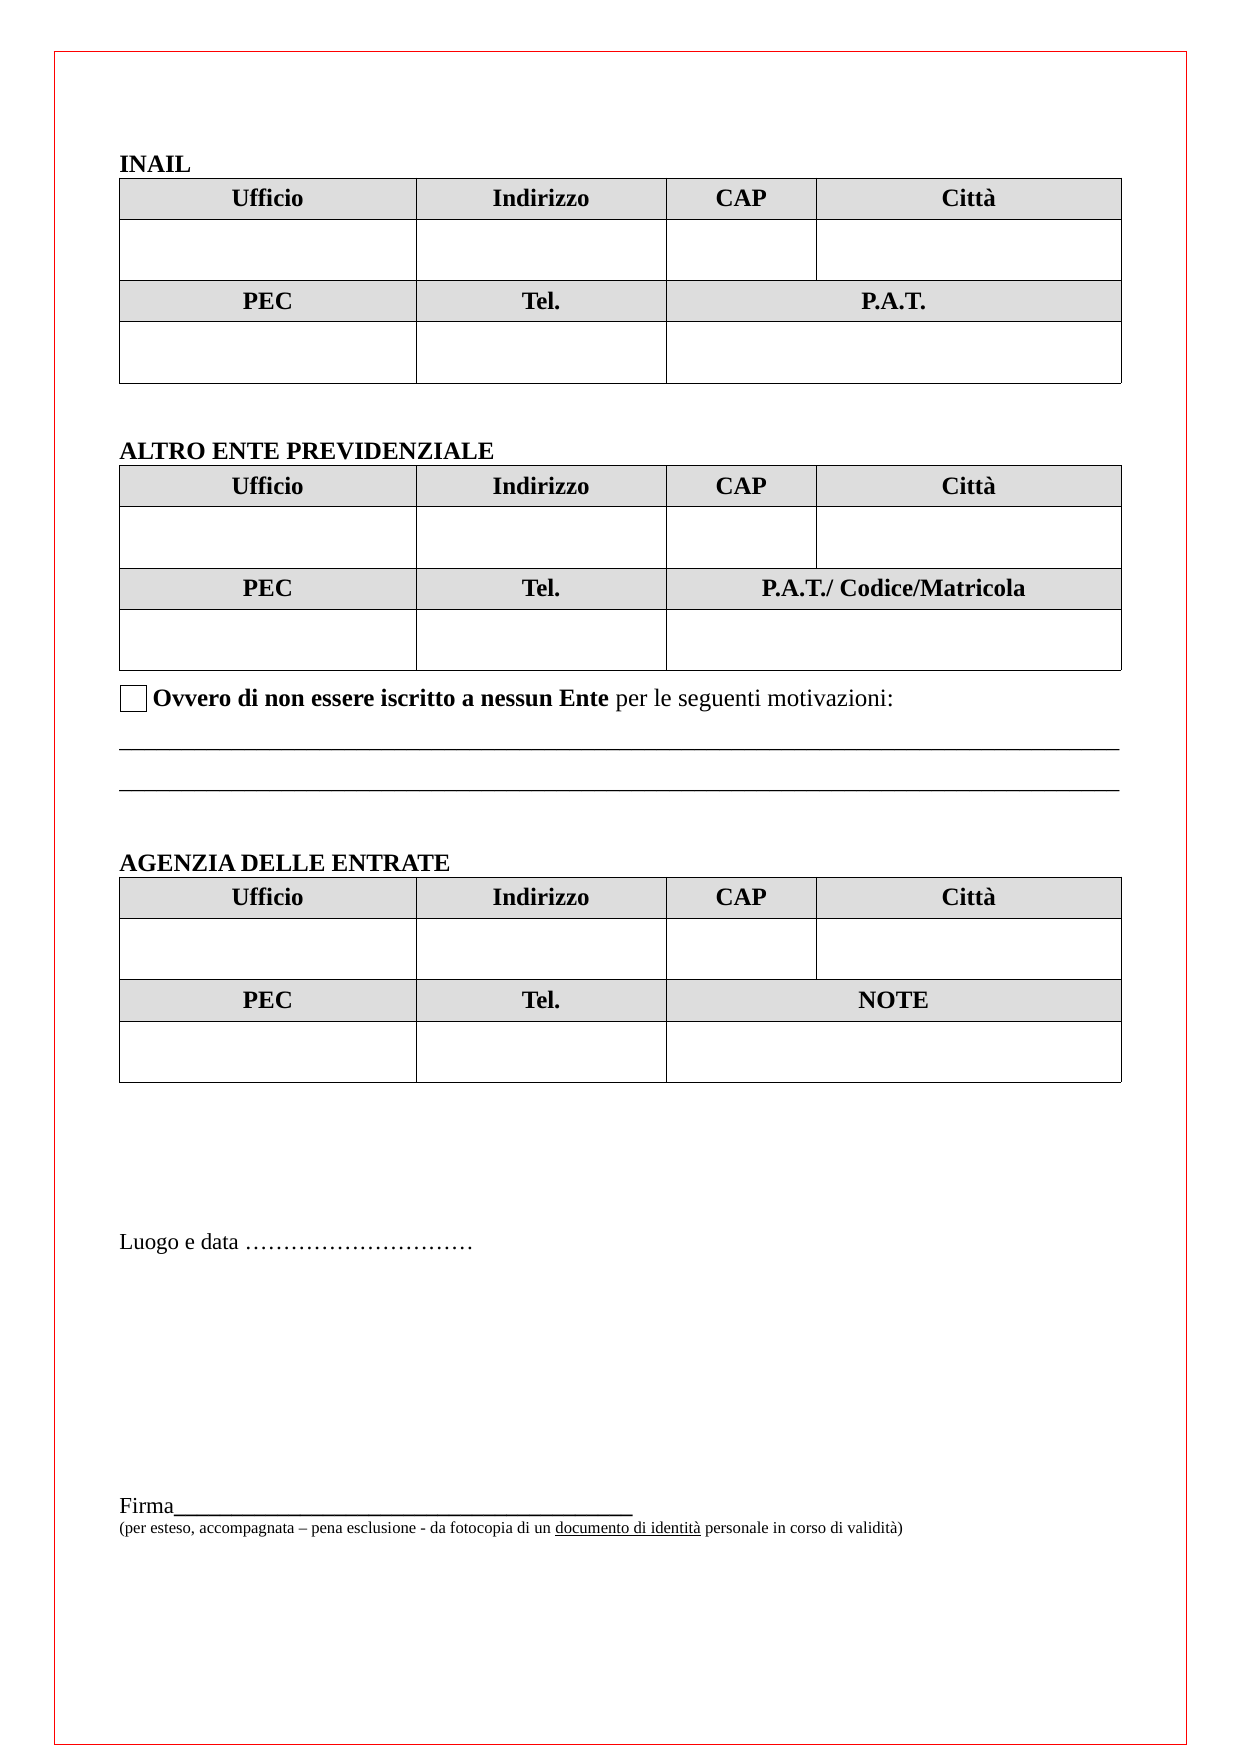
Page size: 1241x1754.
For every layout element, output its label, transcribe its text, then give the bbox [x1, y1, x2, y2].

text Firma________________________________________ [119, 1492, 1121, 1518]
table_cell [120, 919, 416, 979]
table_header Indirizzo [417, 466, 666, 506]
table_cell NOTE [667, 980, 1121, 1021]
table_cell PEC [120, 980, 416, 1021]
table_header Ufficio [120, 466, 416, 506]
table_cell Tel. [417, 281, 666, 321]
text (per esteso, accompagnata – pena esclusione - da fotocopia di un documento di identità personale in corso di validità) [119, 1518, 1121, 1537]
text ________________________________________________________________________________ [119, 765, 1121, 794]
table_header CAP [667, 179, 816, 219]
table_header Ufficio [120, 878, 416, 918]
text Luogo e data ………………………… [119, 1228, 1121, 1255]
table_header Città [817, 179, 1121, 219]
table_header Ufficio [120, 179, 416, 219]
table_cell [120, 507, 416, 567]
table_header Indirizzo [417, 878, 666, 918]
text INAIL [119, 149, 1121, 177]
table_cell [417, 610, 666, 670]
table_cell P.A.T./ Codice/Matricola [667, 569, 1121, 609]
table_cell [667, 610, 1121, 670]
table_cell [120, 610, 416, 670]
table_header Città [817, 466, 1121, 506]
table_header Indirizzo [417, 179, 666, 219]
text Ovvero di non essere iscritto a nessun Ente per le seguenti motivazioni: [119, 683, 1121, 712]
table_header CAP [667, 878, 816, 918]
table_cell [120, 1022, 416, 1082]
table_cell [817, 919, 1121, 979]
table_cell [667, 220, 816, 280]
table_cell [667, 919, 816, 979]
table_cell [417, 1022, 666, 1082]
table_cell [817, 507, 1121, 567]
table_cell PEC [120, 569, 416, 609]
table_cell [417, 919, 666, 979]
table_cell PEC [120, 281, 416, 321]
table_cell Tel. [417, 980, 666, 1021]
text ALTRO ENTE PREVIDENZIALE [119, 436, 1121, 465]
table_cell [667, 1022, 1121, 1082]
table_cell [417, 507, 666, 567]
table_cell [120, 322, 416, 382]
table_header CAP [667, 466, 816, 506]
table_cell [417, 322, 666, 382]
table_cell [667, 507, 816, 567]
table_cell [817, 220, 1121, 280]
table_cell P.A.T. [667, 281, 1121, 321]
text AGENZIA DELLE ENTRATE [119, 848, 1121, 877]
table_header Città [817, 878, 1121, 918]
table_cell [120, 220, 416, 280]
table_cell [417, 220, 666, 280]
table_cell [667, 322, 1121, 382]
text ________________________________________________________________________________ [119, 724, 1121, 753]
table_cell Tel. [417, 569, 666, 609]
